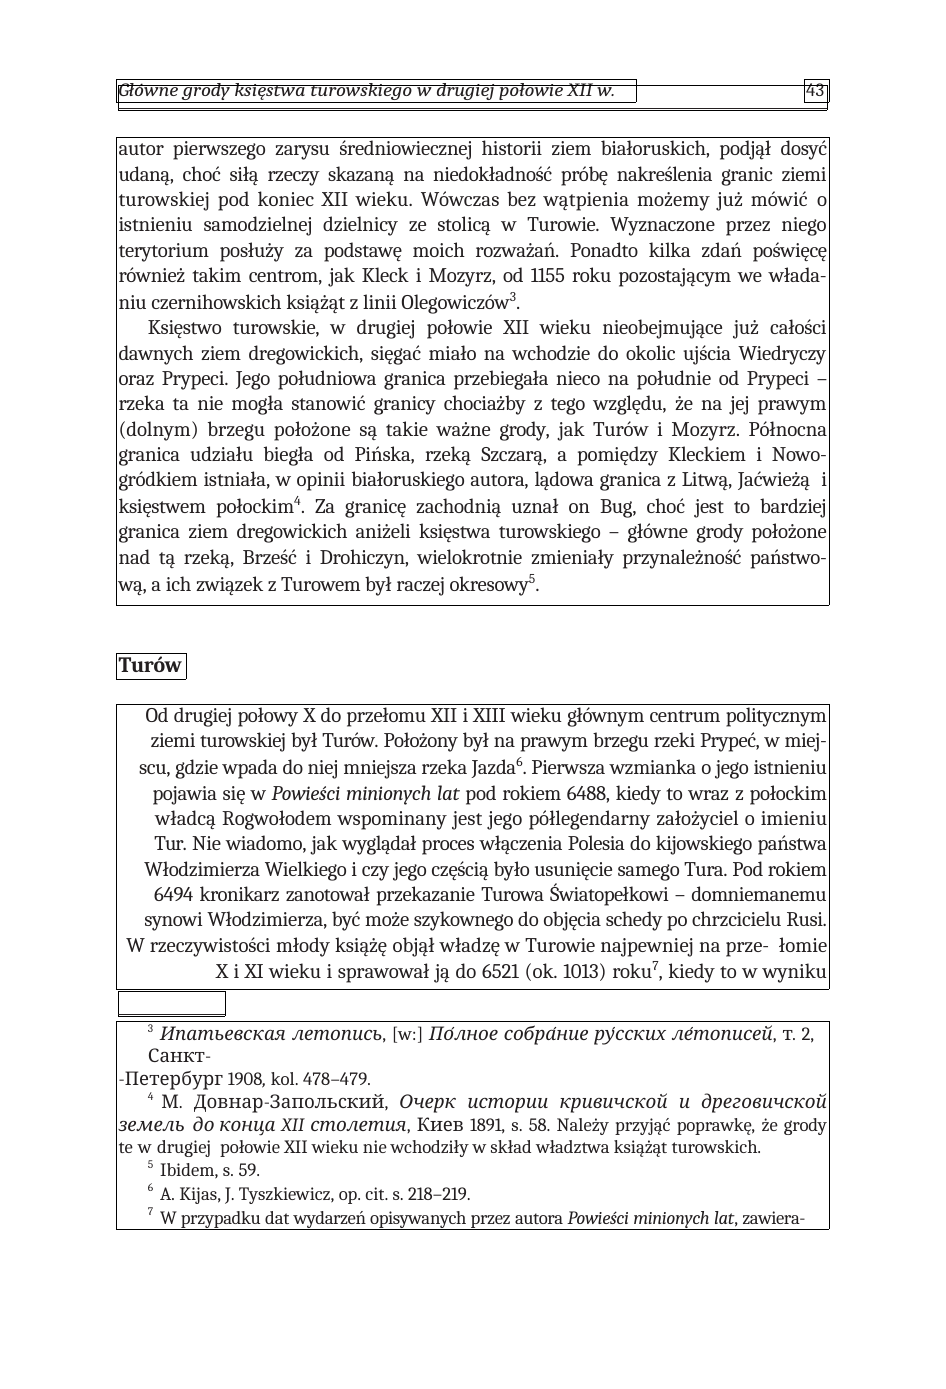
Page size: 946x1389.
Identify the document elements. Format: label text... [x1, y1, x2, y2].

text Turów [118, 654, 186, 678]
text Główne grody księstwa turowskiego w drugiej połowie XII w. [119, 86, 636, 101]
text -Петербург 1908, kol. 478–479. [118, 1068, 829, 1089]
text [118, 80, 636, 85]
text 4 М. Довнар-Запольский, Очерк истории кривичской и дреговичской земель до конца XII столетия, Киев 1891, s. 58. Należy przyjąć poprawkę, że grody te w drugiej połowie XII wieku nie wchodziły w skład władztwa książąt turowskich. [118, 1090, 827, 1158]
text 7 W przypadku dat wydarzeń opisywanych przez autora Powieści minionych lat, zawiera- jącej opis dziejów Rusi do 6625 (ok. 1117) roku, przytaczam stosowaną przez niego datację [118, 1205, 827, 1229]
text Od drugiej połowy X do przełomu XII i XIII wieku głównym centrum politycznym ziemi turowskiej był Turów. Położony był na prawym brzegu rzeki Prypeć, w miej- scu, gdzie wpada do niej mniejsza rzeka Jazda6. Pierwsza wzmianka o jego istnieniu pojawia się w Powieści minionych lat pod rokiem 6488, kiedy to wraz z połockim władcą Rogwołodem wspominany jest jego półlegendarny założyciel o imieniu Tur. Nie wiadomo, jak wyglądał proces włączenia Polesia do kijowskiego państwa Włodzimierza Wielkiego i czy jego częścią było usunięcie samego Tura. Pod rokiem 6494 kronikarz zanotował przekazanie Turowa Światopełkowi – domniemanemu synowi Włodzimierza, być może szykownego do objęcia schedy po chrzcicielu Rusi. W rzeczywistości młody książę objął władzę w Turowie najpewniej na prze- łomie X i XI wieku i sprawował ją do 6521 (ok. 1013) roku7, kiedy to w wyniku [118, 705, 827, 984]
text 5 Ibidem, s. 59. [148, 1159, 829, 1181]
text 6 A. Kijas, J. Tyszkiewicz, op. cit. s. 218–219. [148, 1182, 829, 1205]
text Księstwo turowskie, w drugiej połowie XII wieku nieobejmujące już całości dawnych ziem dregowickich, sięgać miało na wchodzie do okolic ujścia Wiedryczy oraz Prypeci. Jego południowa granica przebiegała nieco na południe od Prypeci – rzeka ta nie mogła stanowić granicy chociażby z tego względu, że na jej prawym (dolnym) brzegu położone są takie ważne grody, jak Turów i Mozyrz. Północna granica udziału biegła od Pińska, rzeką Szczarą, a pomiędzy Kleckiem i Nowo- gródkiem istniała, w opinii białoruskiego autora, lądowa granica z Litwą, Jaćwieżą i księstwem połockim4. Za granicę zachodnią uznał on Bug, choć jest to bardziej granica ziem dregowickich aniżeli księstwa turowskiego – główne grody położone nad tą rzeką, Brześć i Drohiczyn, wielokrotnie zmieniały przynależność państwo- wą, a ich związek z Turowem był raczej okresowy5. [118, 316, 827, 596]
text autor pierwszego zarysu średniowiecznej historii ziem białoruskich, podjął dosyć udaną, choć siłą rzeczy skazaną na niedokładność próbę nakreślenia granic ziemi turowskiej pod koniec XII wieku. Wówczas bez wątpienia możemy już mówić o istnieniu samodzielnej dzielnicy ze stolicą w Turowie. Wyznaczone przez niego terytorium posłuży za podstawę moich rozważań. Ponadto kilka zdań poświęcę również takim centrom, jak Kleck i Mozyrz, od 1155 roku pozostającym we włada- niu czernihowskich książąt z linii Olegowiczów3. [118, 138, 827, 314]
text 43 [806, 80, 829, 101]
text 3 Ипатьевская летопись, [w:] По́лное собра́ние ру́сских ле́тописей, т. 2, Санкт- [148, 1022, 829, 1067]
